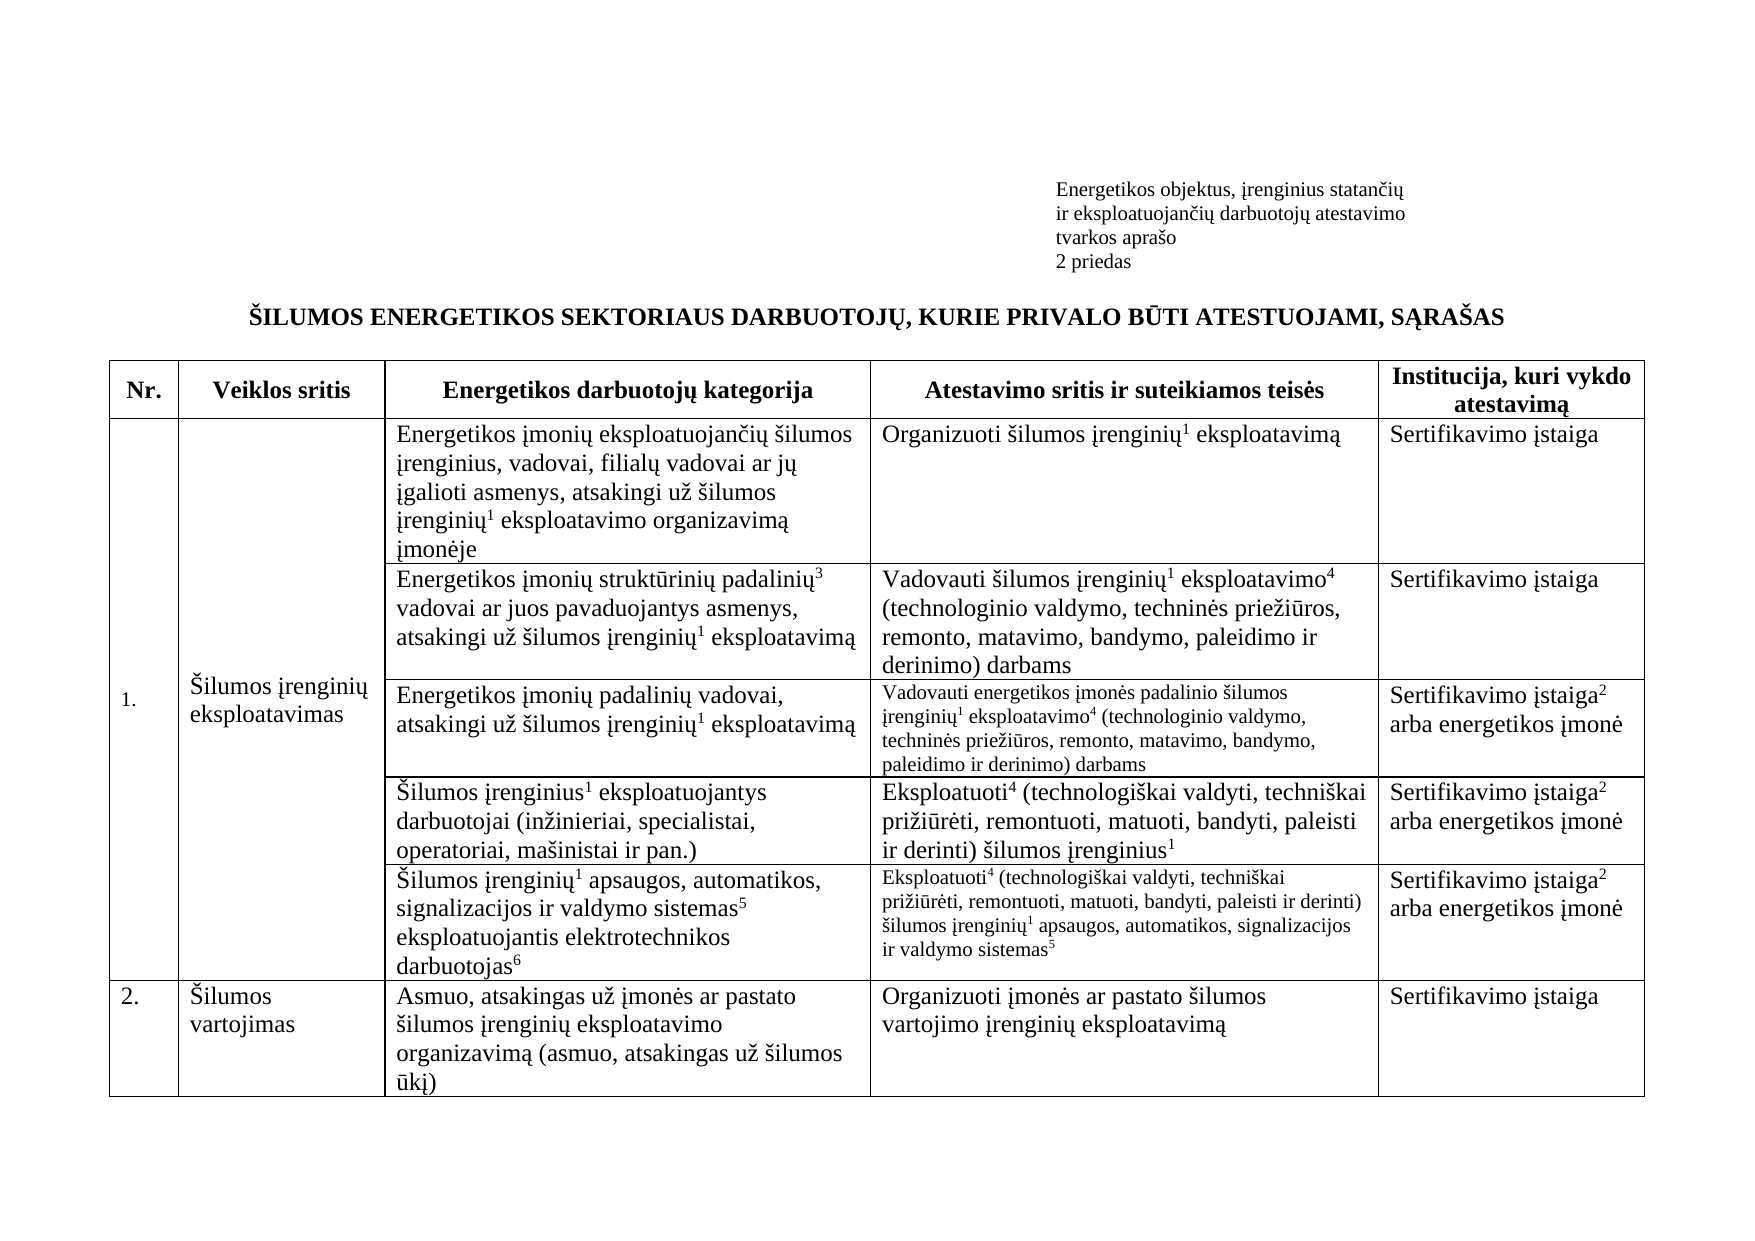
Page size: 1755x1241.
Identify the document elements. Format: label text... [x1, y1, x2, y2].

table_cell Eksploatuoti4 (technologiškai valdyti, techniškai prižiūrėti, remontuoti, matuoti, bandyti, paleisti ir derinti) šilumos įrenginius1 [871, 778, 1378, 864]
table_cell Asmuo, atsakingas už įmonės ar pastato šilumos įrenginių eksploatavimo organizavimą (asmuo, atsakingas už šilumos ūkį) [386, 981, 870, 1096]
table_cell Šilumos įrenginių eksploatavimas [179, 419, 384, 980]
table_cell Eksploatuoti4 (technologiškai valdyti, techniškai prižiūrėti, remontuoti, matuoti, bandyti, paleisti ir derinti) šilumos įrenginių1 apsaugos, automatikos, signalizacijos ir valdymo sistemas5 [871, 865, 1378, 980]
table_cell Energetikos įmonių eksploatuojančių šilumos įrenginius, vadovai, filialų vadovai ar jų įgalioti asmenys, atsakingi už šilumos įrenginių1 eksploatavimo organizavimą įmonėje [386, 419, 870, 563]
text ŠILUMOS ENERGETIKOS SEKTORIAUS DARBUOTOJŲ, KURIE PRIVALO BŪTI ATESTUOJAMI, SĄRAŠAS [118, 302, 1636, 331]
table_cell Šilumos įrenginius1 eksploatuojantys darbuotojai (inžinieriai, specialistai, operatoriai, mašinistai ir pan.) [386, 778, 870, 864]
table_header Nr. [110, 361, 178, 418]
table_header Institucija, kuri vykdo atestavimą [1379, 361, 1644, 418]
table_header Atestavimo sritis ir suteikiamos teisės [871, 361, 1378, 418]
text tvarkos aprašo [1056, 225, 1636, 249]
table_cell Sertifikavimo įstaiga2 arba energetikos įmonė [1379, 778, 1644, 864]
table_cell Energetikos įmonių struktūrinių padalinių3 vadovai ar juos pavaduojantys asmenys, atsakingi už šilumos įrenginių1 eksploatavimą [386, 564, 870, 679]
table_cell Šilumos vartojimas [179, 981, 384, 1096]
table_cell Organizuoti įmonės ar pastato šilumos vartojimo įrenginių eksploatavimą [871, 981, 1378, 1096]
table_cell Sertifikavimo įstaiga2 arba energetikos įmonė [1379, 865, 1644, 980]
table_header Veiklos sritis [179, 361, 384, 418]
text Energetikos objektus, įrenginius statančių [1056, 177, 1636, 201]
table_cell 2. [110, 981, 178, 1096]
table_cell Vadovauti energetikos įmonės padalinio šilumos įrenginių1 eksploatavimo4 (technologinio valdymo, techninės priežiūros, remonto, matavimo, bandymo, paleidimo ir derinimo) darbams [871, 680, 1378, 776]
table_cell Sertifikavimo įstaiga [1379, 564, 1644, 679]
table_cell Sertifikavimo įstaiga [1379, 981, 1644, 1096]
table_cell Šilumos įrenginių1 apsaugos, automatikos, signalizacijos ir valdymo sistemas5 eksploatuojantis elektrotechnikos darbuotojas6 [386, 865, 870, 980]
table_cell Vadovauti šilumos įrenginių1 eksploatavimo4 (technologinio valdymo, techninės priežiūros, remonto, matavimo, bandymo, paleidimo ir derinimo) darbams [871, 564, 1378, 679]
text ir eksploatuojančių darbuotojų atestavimo [1056, 201, 1636, 225]
table_cell 1. [110, 419, 178, 980]
table_cell Organizuoti šilumos įrenginių1 eksploatavimą [871, 419, 1378, 563]
text 2 priedas [1056, 249, 1636, 273]
table_cell Sertifikavimo įstaiga [1379, 419, 1644, 563]
table_cell Sertifikavimo įstaiga2 arba energetikos įmonė [1379, 680, 1644, 776]
table_header Energetikos darbuotojų kategorija [386, 361, 870, 418]
table_cell Energetikos įmonių padalinių vadovai, atsakingi už šilumos įrenginių1 eksploatavimą [386, 680, 870, 776]
